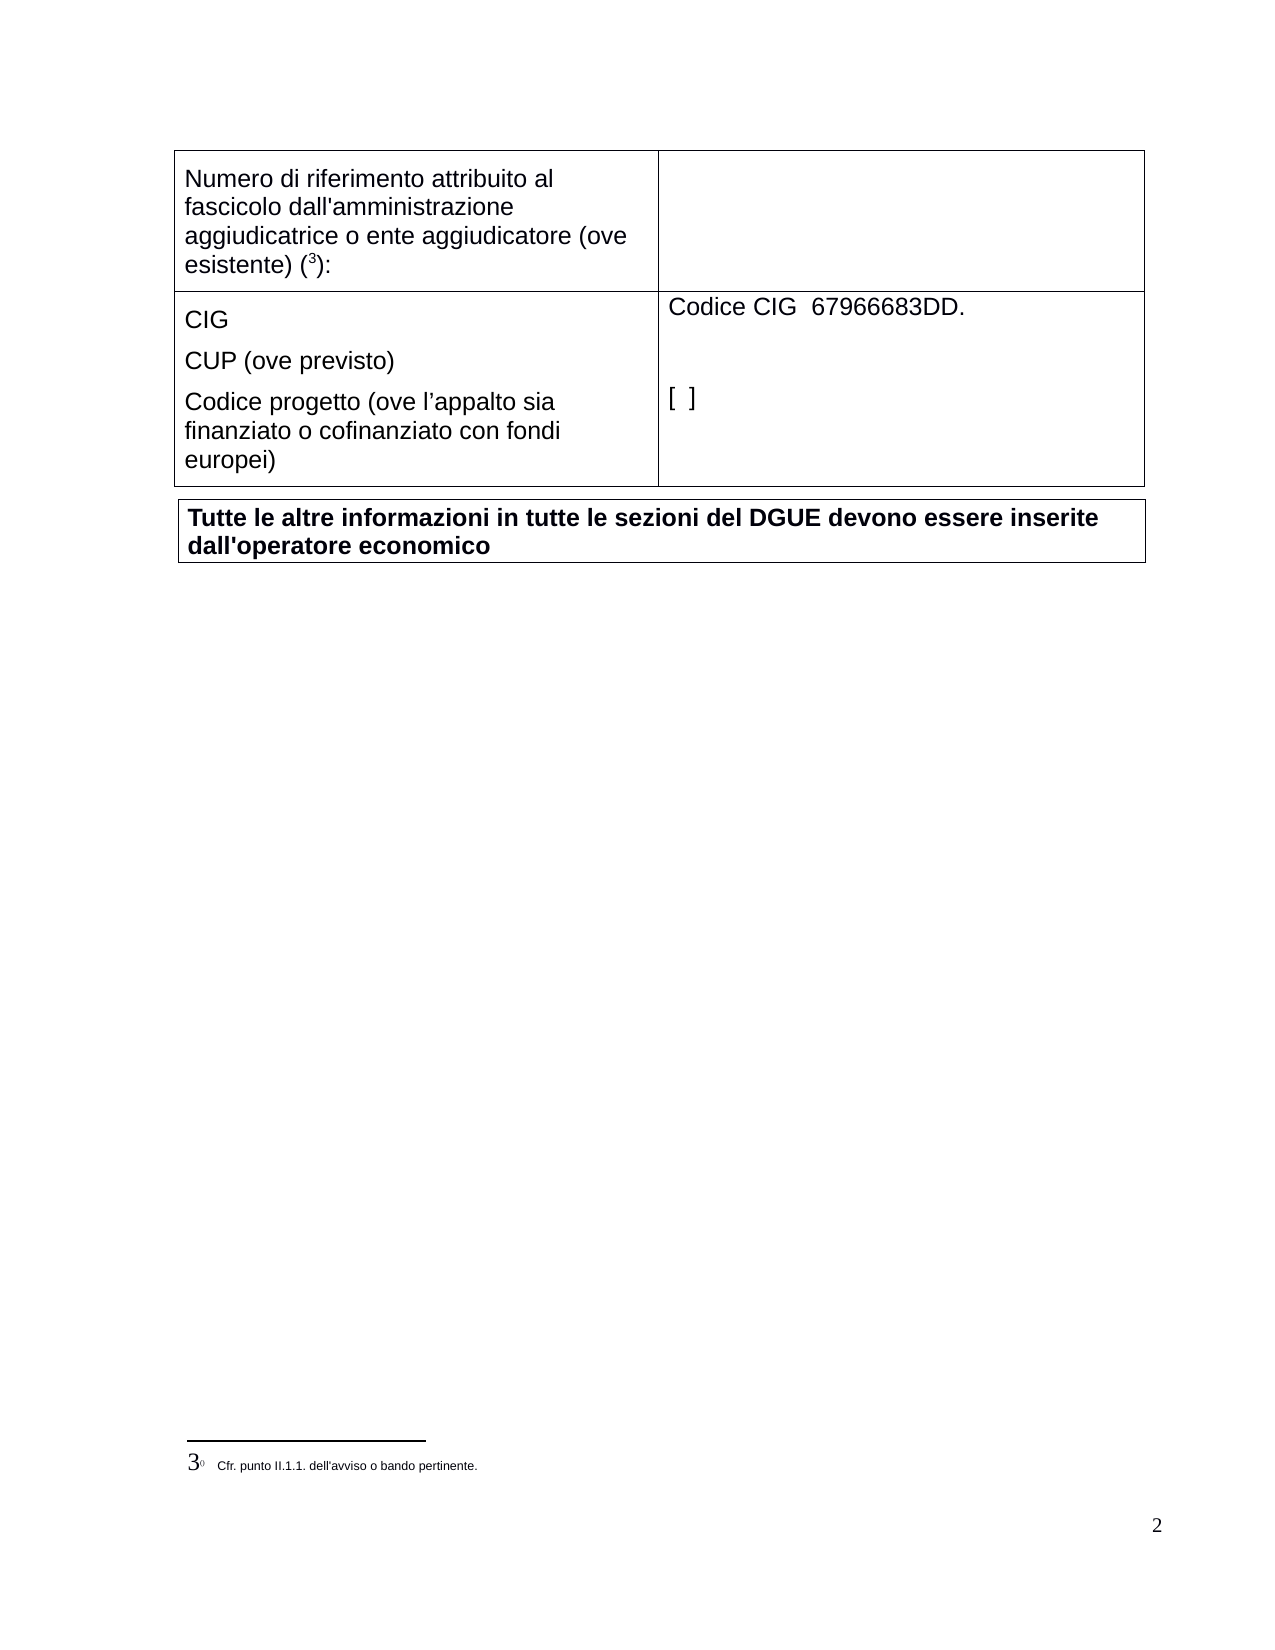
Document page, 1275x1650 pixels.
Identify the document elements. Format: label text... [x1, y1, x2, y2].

table_cell CIG CUP (ove previsto) Codice progetto (ove l’appalto sia finanziato o cofinanziato con fondi europei) [175, 292, 658, 486]
table_cell Numero di riferimento attribuito al fascicolo dall'amministrazione aggiudicatrice o ente aggiudicatore (ove esistente) (): [175, 151, 658, 291]
table_cell [659, 151, 1144, 291]
text Tutte le altre informazioni in tutte le sezioni del DGUE devono essere inserite dall'operatore economico [179, 500, 1145, 562]
table_cell Codice CIG 67966683DD. [ ] [659, 292, 1144, 486]
